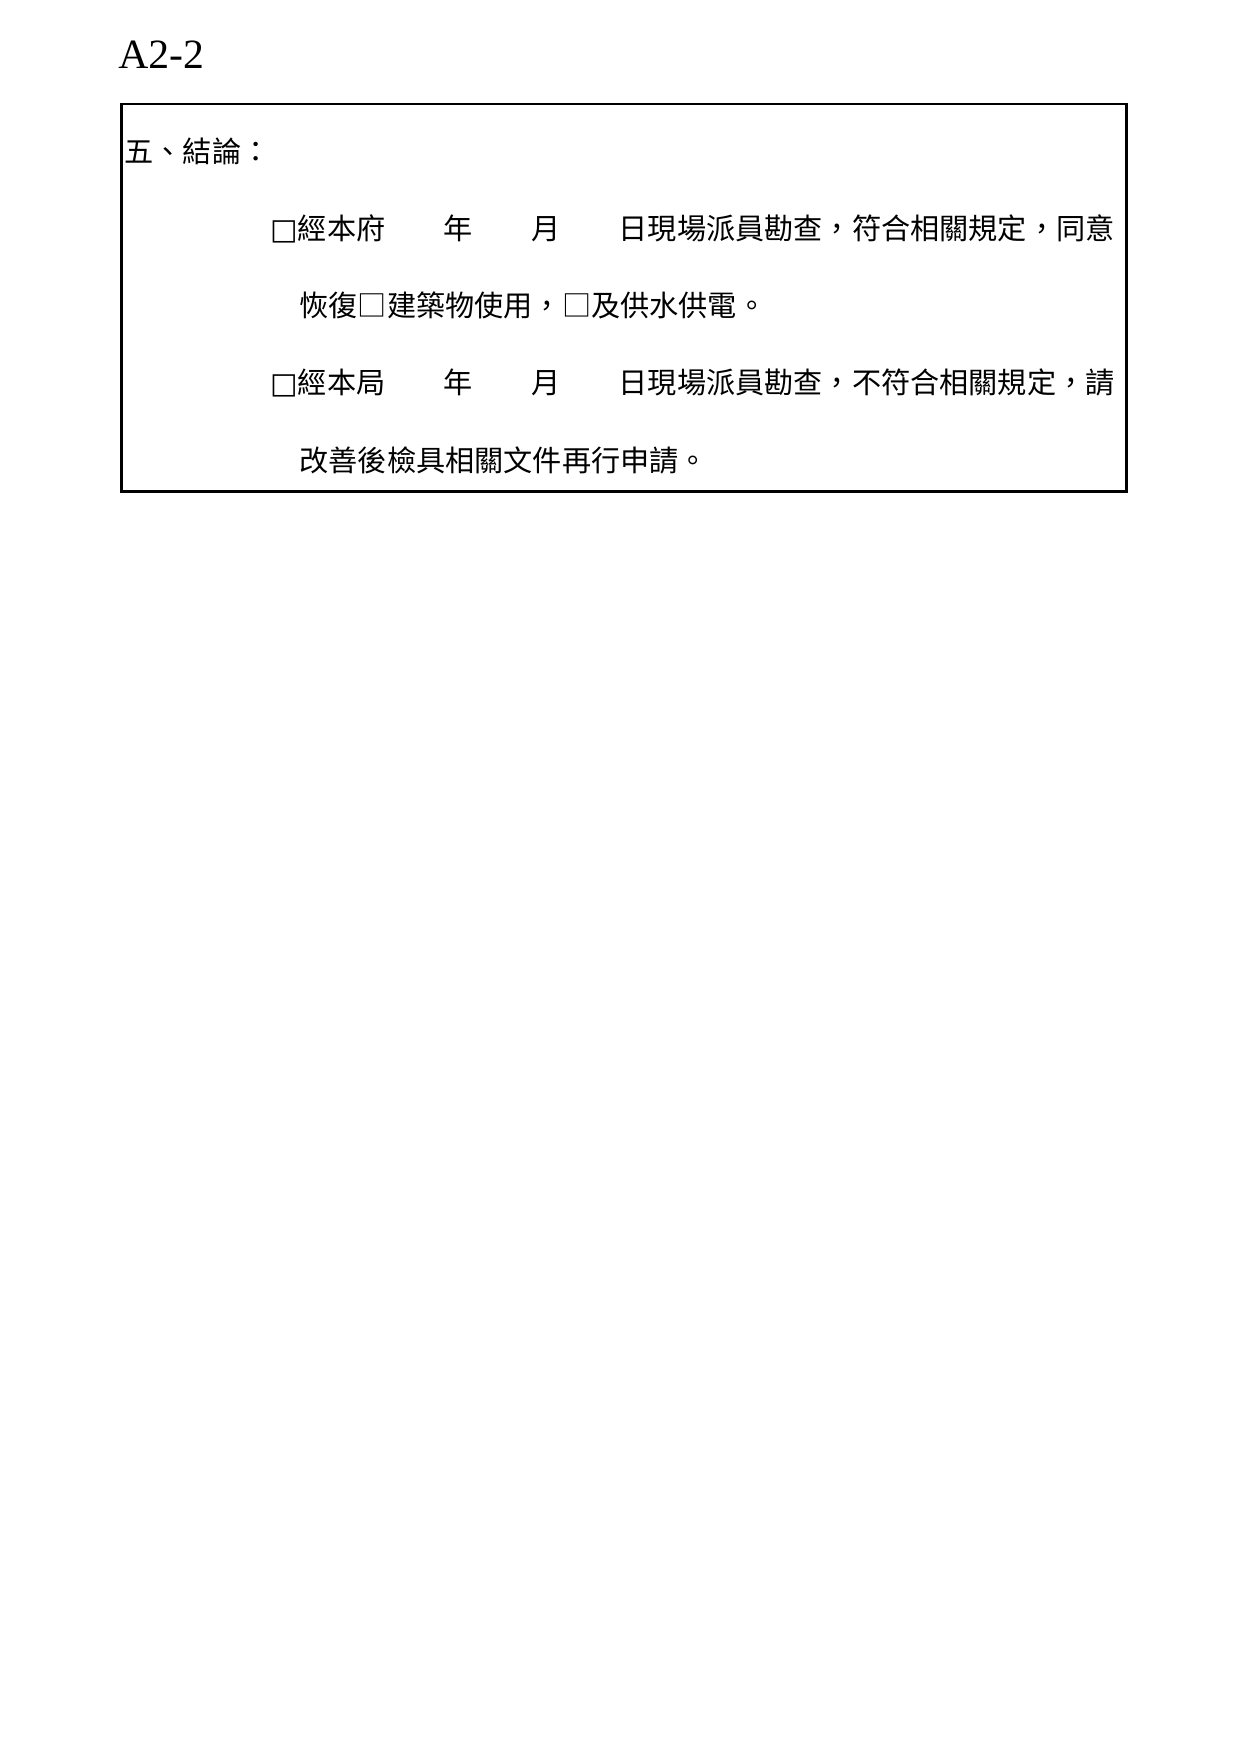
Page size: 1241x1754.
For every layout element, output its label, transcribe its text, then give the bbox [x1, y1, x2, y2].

table_cell 五、結論： □經本府 年 月 日現場派員勘查，符合相關規定，同意恢復□建築物使用，□及供水供電。 □經本局 年 月 日現場派員勘查，不符合相關規定，請改善後檢具相關文件再行申請。 [123, 105, 1125, 490]
